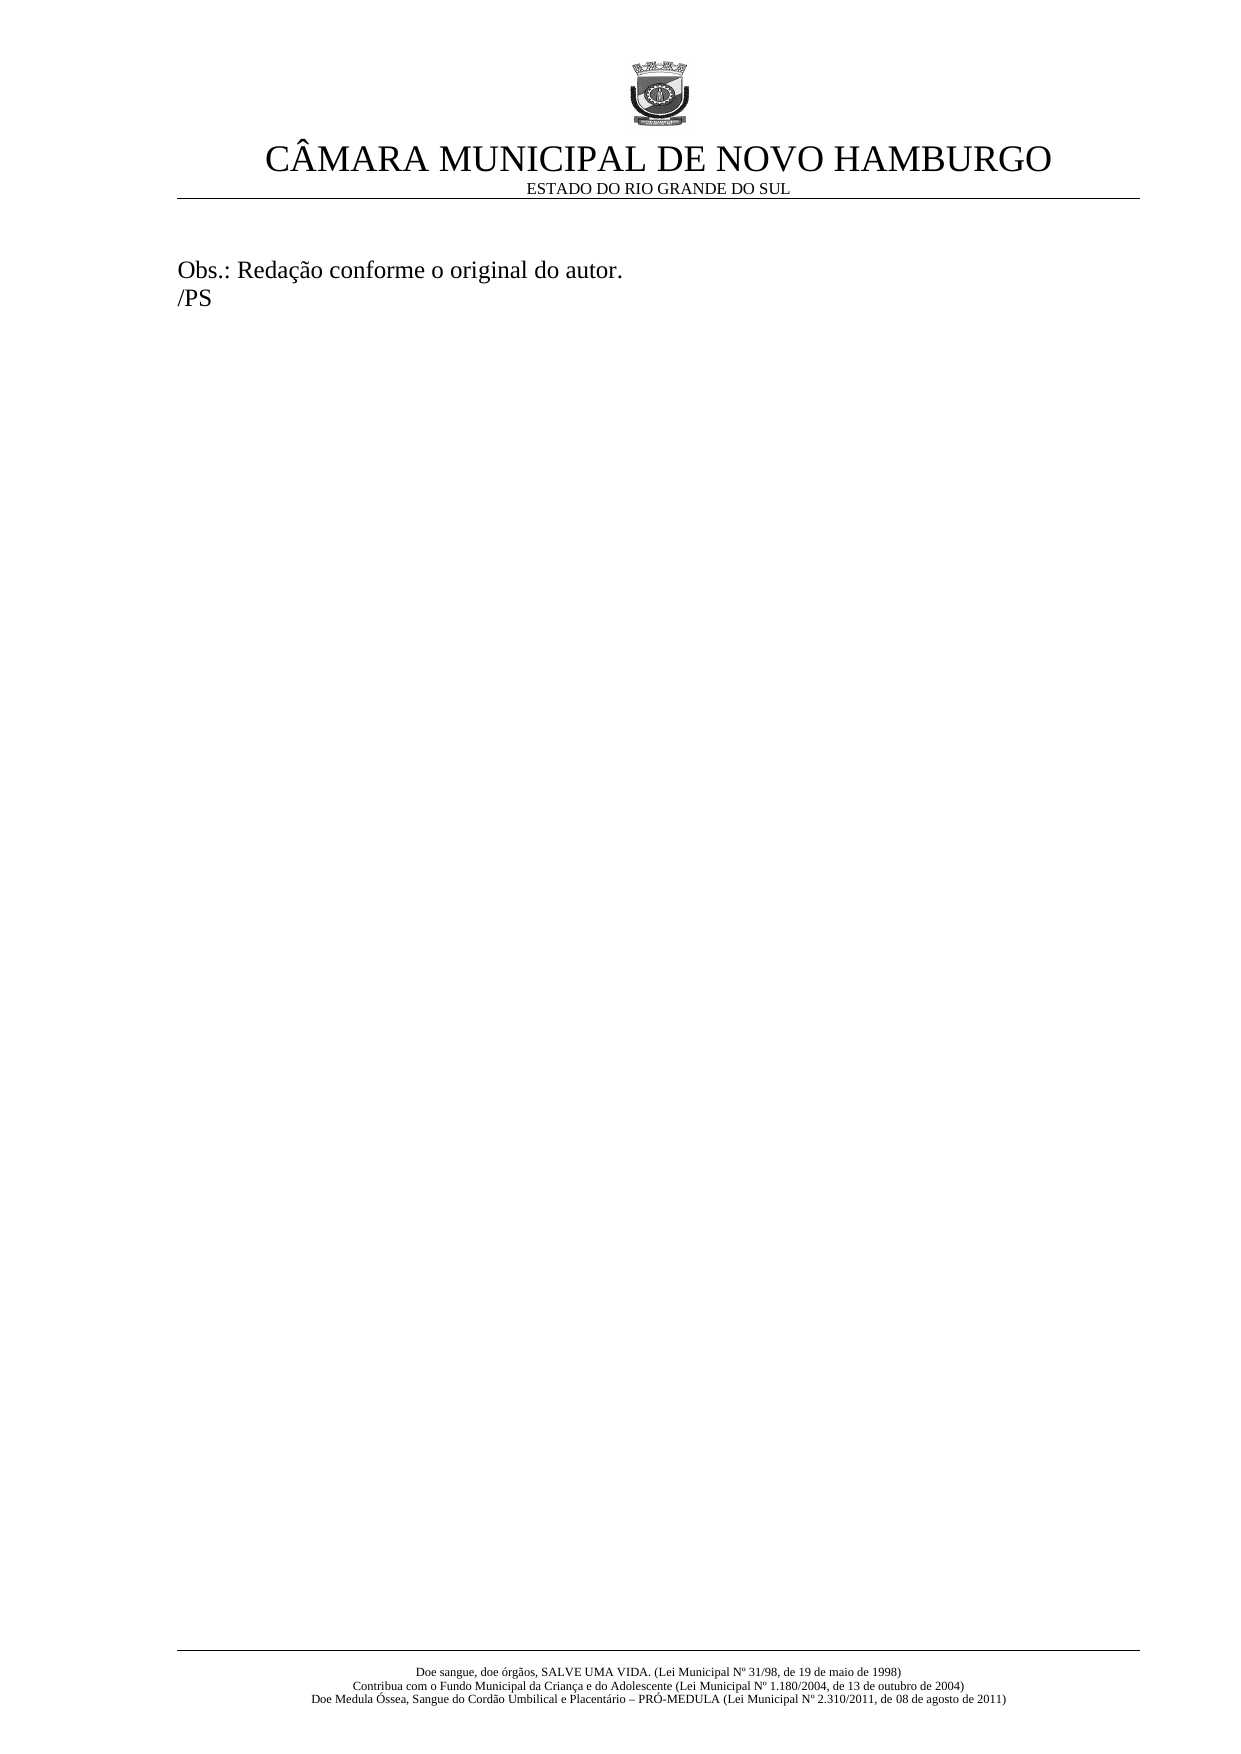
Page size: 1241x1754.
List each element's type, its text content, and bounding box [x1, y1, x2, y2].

text /PS [177, 284, 1140, 311]
text Obs.: Redação conforme o original do autor. [177, 256, 1140, 284]
